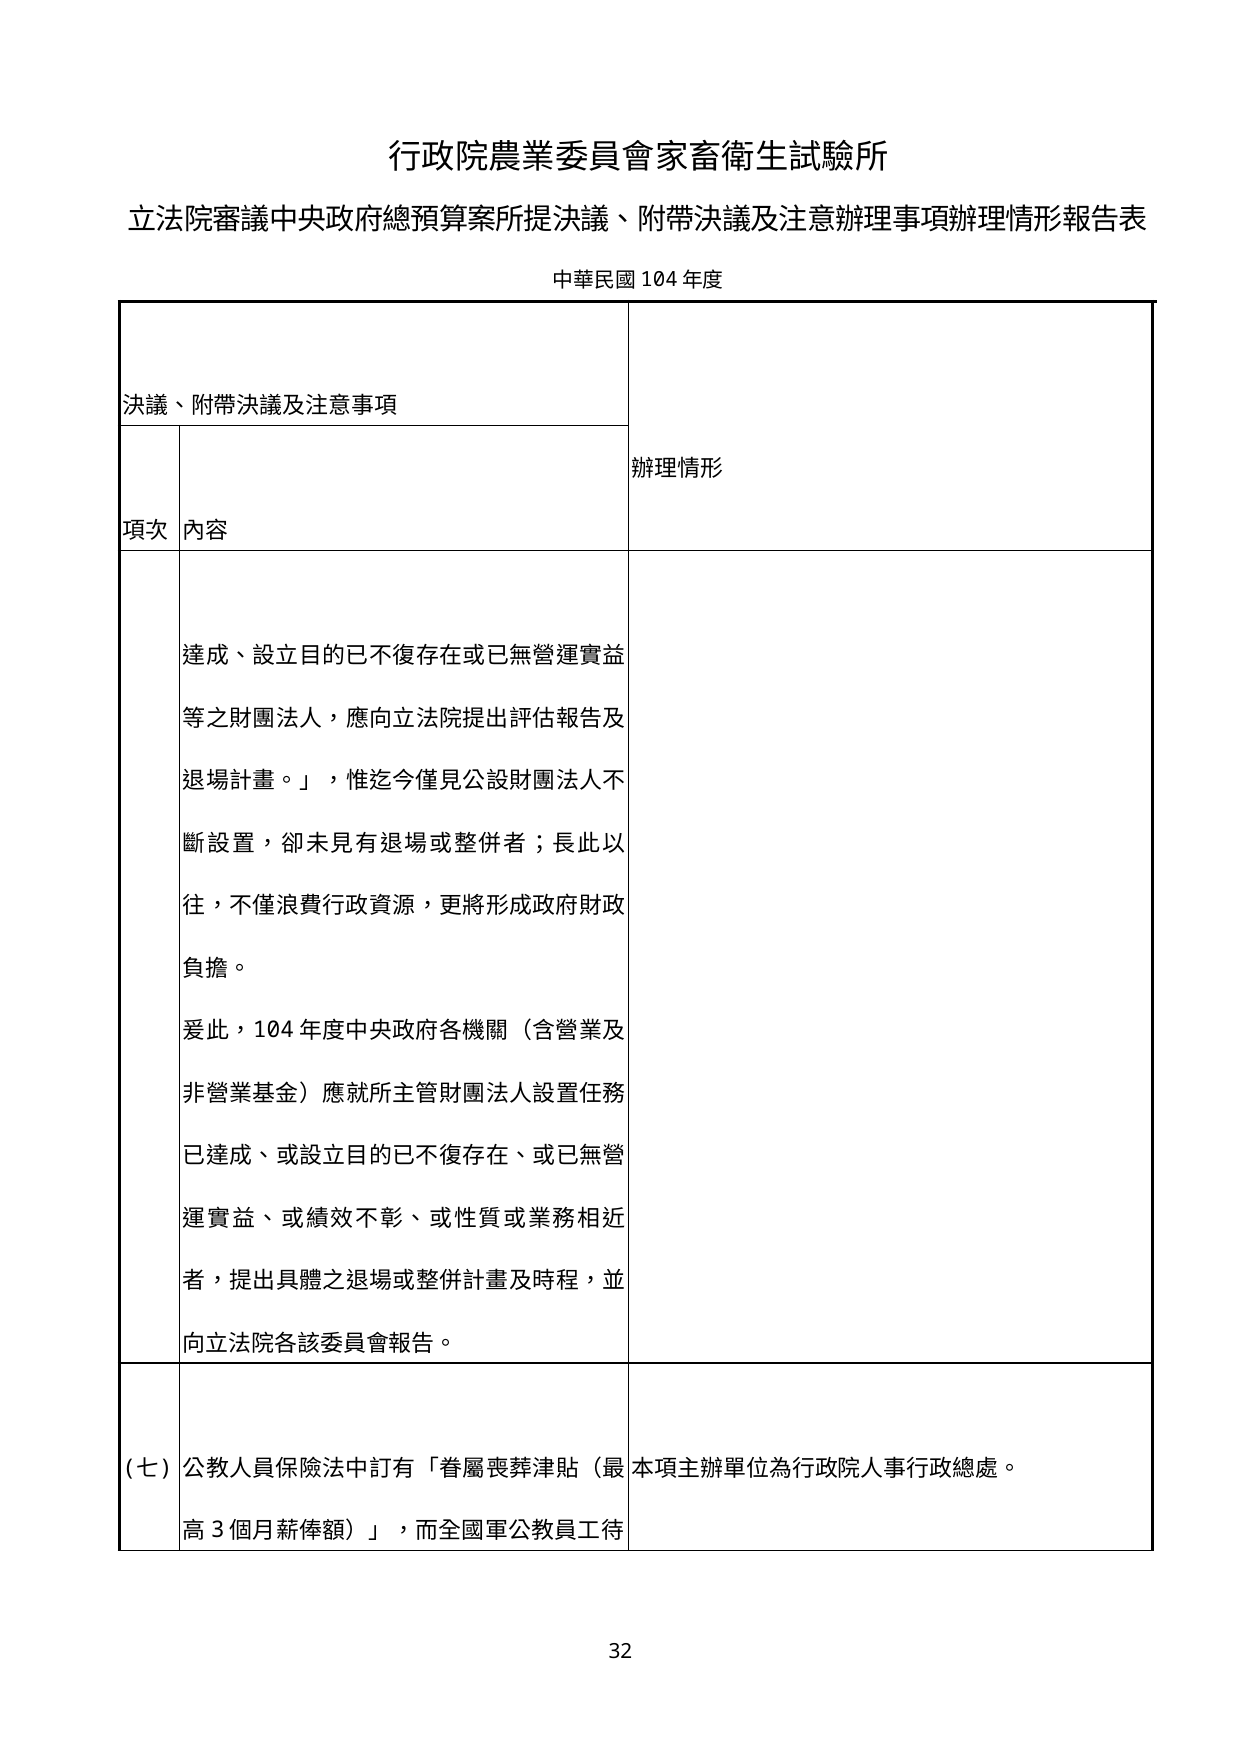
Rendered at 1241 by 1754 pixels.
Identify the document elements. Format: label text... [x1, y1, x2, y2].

table_cell 公教人員保險法中訂有「眷屬喪葬津貼（最高3個月薪俸額）」，而全國軍公教員工待 [180, 1364, 628, 1550]
table_cell 辦理情形 [629, 303, 1151, 550]
table_cell 達成、設立目的已不復存在或已無營運實益等之財團法人，應向立法院提出評估報告及退場計畫。」，惟迄今僅見公設財團法人不斷設置，卻未見有退場或整併者；長此以往，不僅浪費行政資源，更將形成政府財政負擔。 爰此，104年度中央政府各機關（含營業及非營業基金）應就所主管財團法人設置任務已達成、或設立目的已不復存在、或已無營運實益、或績效不彰、或性質或業務相近者，提出具體之退場或整併計畫及時程，並向立法院各該委員會報告。 [180, 551, 628, 1362]
table_cell 立法院審議中央政府總預算案所提決議、附帶決議及注意辦理事項辦理情形報告表 [119, 175, 1157, 237]
table_cell (七) [121, 1364, 179, 1550]
table_cell 中華民國104年度 [119, 237, 1157, 300]
table_header 行政院農業委員會家畜衛生試驗所 [119, 112, 1157, 175]
table_cell 本項主辦單位為行政院人事行政總處。 [629, 1364, 1151, 1550]
table_cell 內容 [180, 426, 628, 550]
table_cell 項次 [121, 426, 179, 550]
table_cell [121, 551, 179, 1362]
table_cell 決議、附帶決議及注意事項 [121, 303, 628, 425]
table_cell [629, 551, 1151, 1362]
